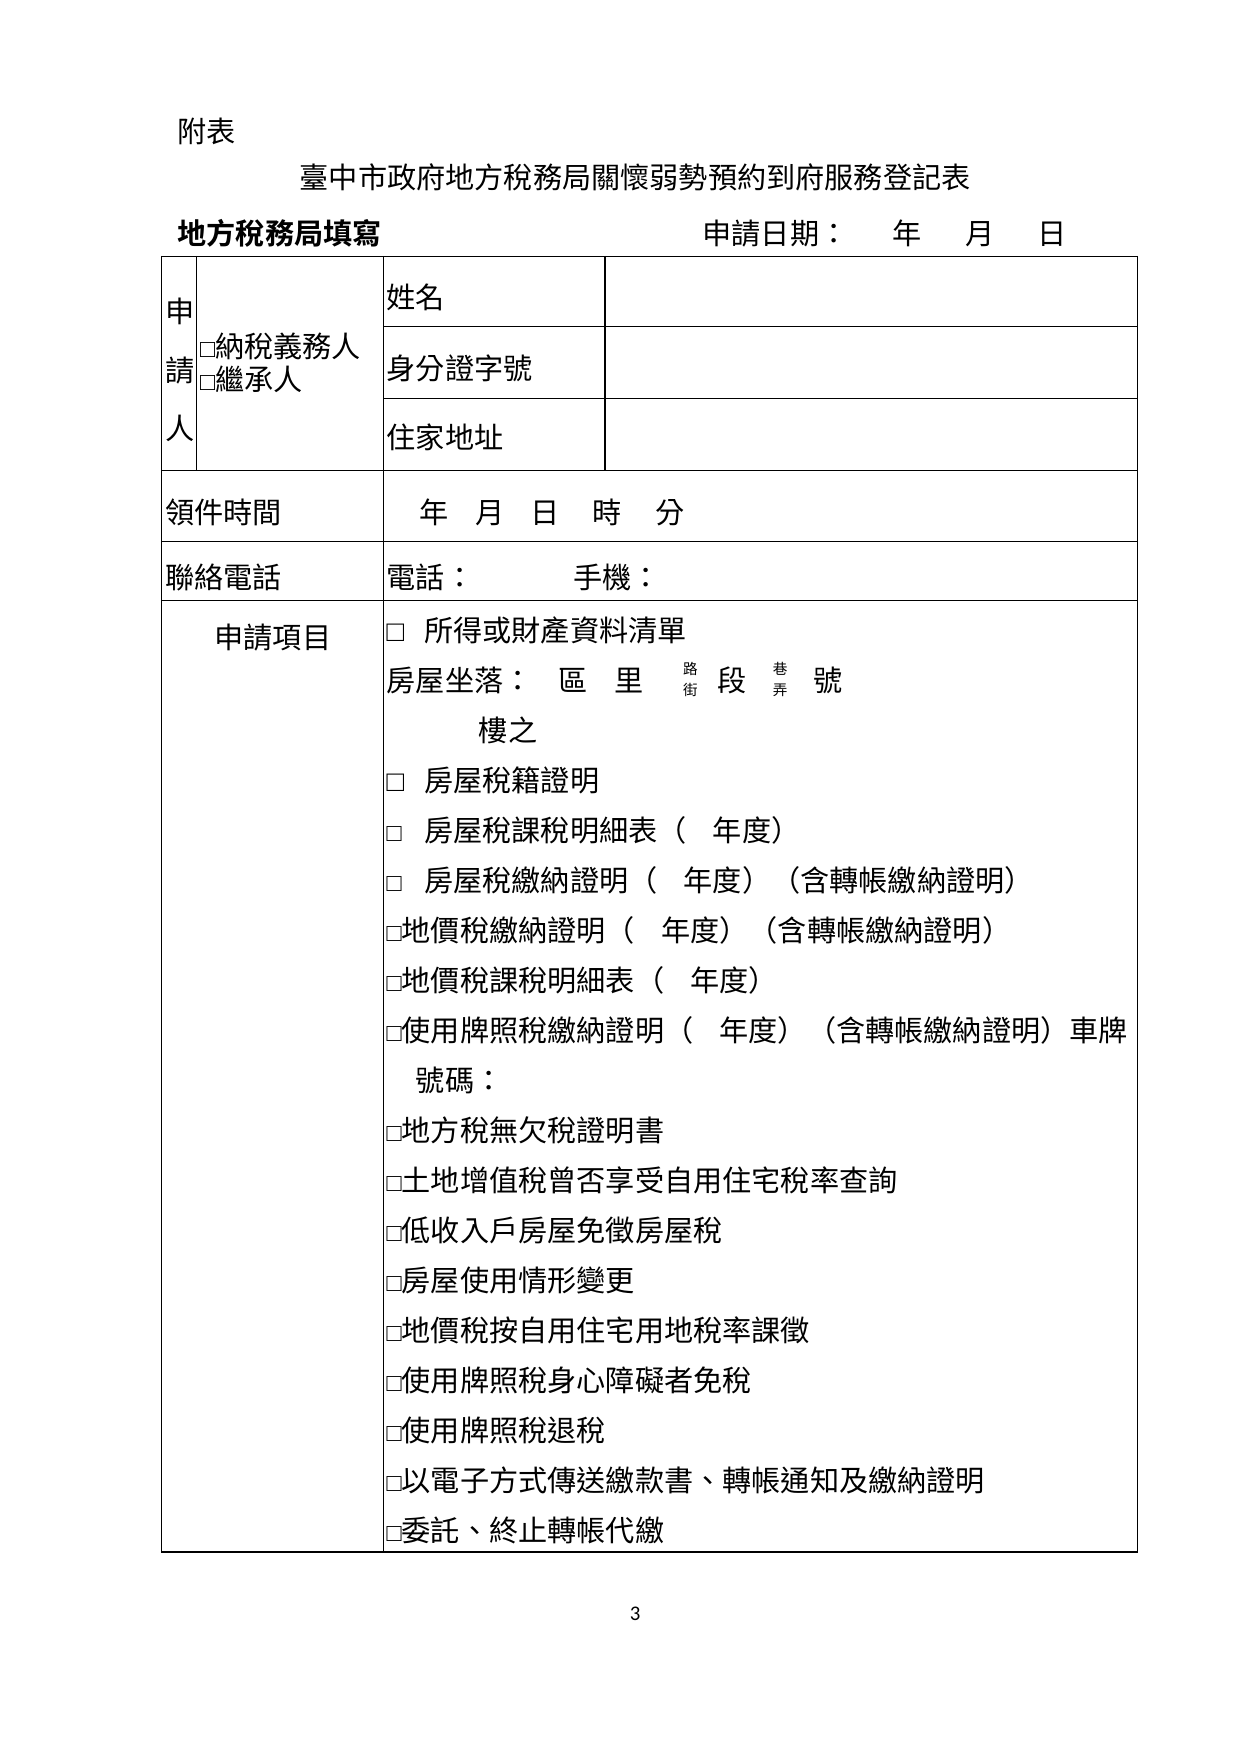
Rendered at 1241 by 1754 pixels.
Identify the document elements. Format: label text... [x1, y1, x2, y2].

text 臺中市政府地方稅務局關懷弱勢預約到府服務登記表 [177, 152, 1092, 197]
table_cell 聯絡電話 [162, 542, 383, 600]
table_cell [606, 327, 1137, 397]
table_cell 住家地址 [384, 399, 604, 470]
table_cell 所得或財產資料清單 房屋坐落： 區 里 路街 段 巷弄 號 樓之 房屋稅籍證明 房屋稅課稅明細表（ 年度） 房屋稅繳納證明（ 年度）（含轉帳繳納證明） □地價稅繳納證明（ 年度）（含轉帳繳納證明） □地價稅課稅明細表（ 年度） □使用牌照稅繳納證明（ 年度）（含轉帳繳納證明）車牌號碼： □地方稅無欠稅證明書 □土地增值稅曾否享受自用住宅稅率查詢 □低收入戶房屋免徵房屋稅 □房屋使用情形變更 □地價稅按自用住宅用地稅率課徵 □使用牌照稅身心障礙者免稅 □使用牌照稅退稅 □以電子方式傳送繳款書、轉帳通知及繳納證明 □委託、終止轉帳代繳 □查詢被繼承人金融遺產 □遺產稅申報稅額試算及延期申報 □節稅健檢 [384, 601, 1137, 1551]
table_header □納稅義務人 □繼承人 [197, 257, 383, 470]
table_cell 領件時間 [162, 471, 383, 541]
table_cell 電話： 手機： [384, 542, 1137, 600]
table_header 申請人 [162, 257, 196, 470]
table_cell 身分證字號 [384, 327, 604, 397]
table_header [606, 257, 1137, 326]
text 地方稅務局填寫 申請日期： 年 月 日 [177, 197, 1092, 256]
table_cell [606, 399, 1137, 470]
text 附表 [177, 104, 1092, 152]
table_cell 申請項目 [162, 601, 383, 1551]
table_cell 年 月 日 時 分 [384, 471, 1137, 541]
table_header 姓名 [384, 257, 604, 326]
